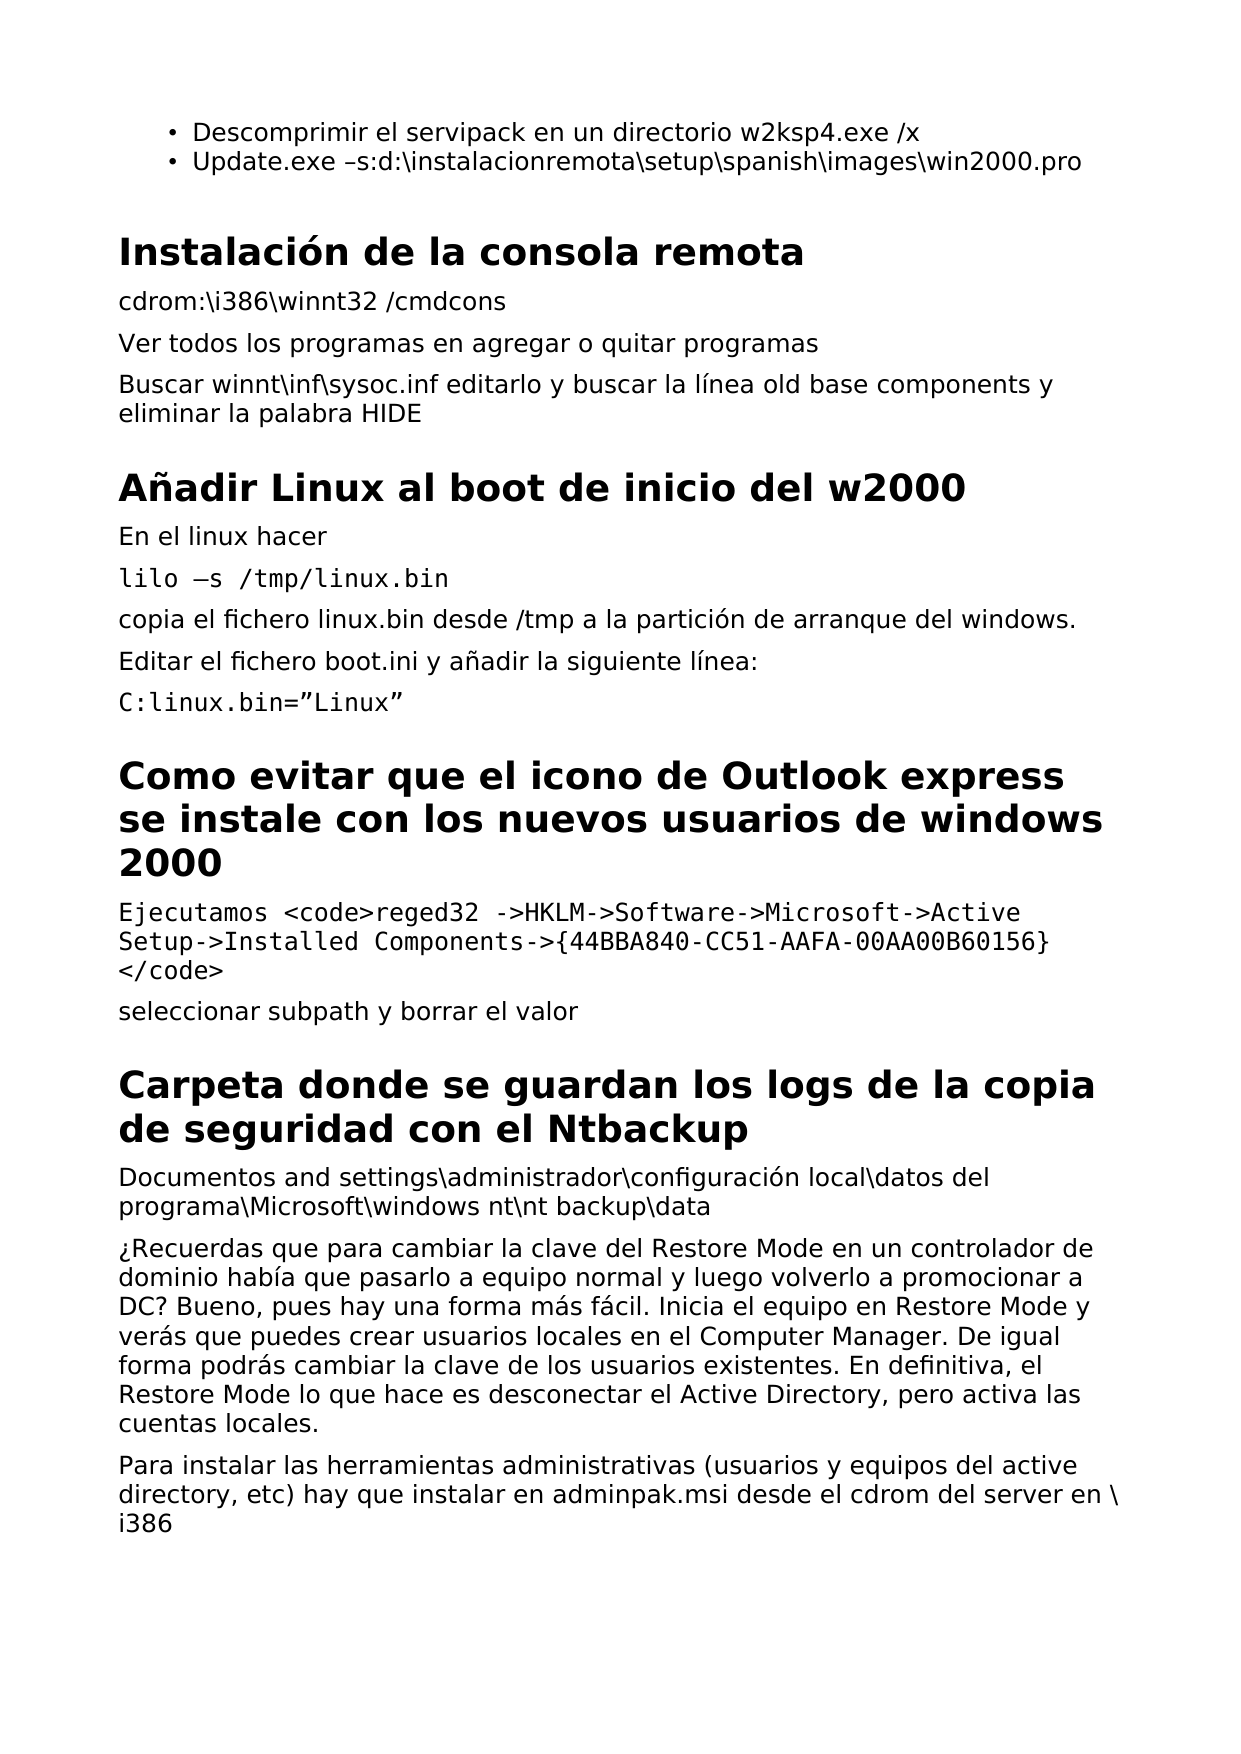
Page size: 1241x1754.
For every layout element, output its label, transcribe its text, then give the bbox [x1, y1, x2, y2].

text Para instalar las herramientas administrativas (usuarios y equipos del active directory, etc) hay que instalar en adminpak.msi desde el cdrom del server en \i386 [118, 1451, 1122, 1538]
text En el linux hacer [118, 522, 1122, 552]
text C:linux.bin=”Linux” [118, 688, 1122, 717]
subtitle Carpeta donde se guardan los logs de la copia de seguridad con el Ntbackup [118, 1064, 1122, 1151]
text Buscar winnt\inf\sysoc.inf editarlo y buscar la línea old base components y eliminar la palabra HIDE [118, 370, 1122, 429]
text ¿Recuerdas que para cambiar la clave del Restore Mode en un controlador de dominio había que pasarlo a equipo normal y luego volverlo a promocionar a DC? Bueno, pues hay una forma más fácil. Inicia el equipo en Restore Mode y verás que puedes crear usuarios locales en el Computer Manager. De igual forma podrás cambiar la clave de los usuarios existentes. En definitiva, el Restore Mode lo que hace es desconectar el Active Directory, pero activa las cuentas locales. [118, 1234, 1122, 1438]
text Ejecutamos <code>reged32 ->HKLM->Software->Microsoft->Active Setup->Installed Components->{44BBA840-CC51-AAFA-00AA00B60156} </code> [118, 898, 1122, 985]
text seleccionar subpath y borrar el valor [118, 997, 1122, 1026]
subtitle Instalación de la consola remota [118, 231, 1122, 274]
list Update.exe –s:d:\instalacionremota\setup\spanish\images\win2000.pro [177, 147, 1122, 176]
text Editar el fichero boot.ini y añadir la siguiente línea: [118, 647, 1122, 676]
text Documentos and settings\administrador\configuración local\datos del programa\Microsoft\windows nt\nt backup\data [118, 1163, 1122, 1222]
text Ver todos los programas en agregar o quitar programas [118, 329, 1122, 358]
text copia el fichero linux.bin desde /tmp a la partición de arranque del windows. [118, 605, 1122, 634]
subtitle Añadir Linux al boot de inicio del w2000 [118, 466, 1122, 510]
subtitle Como evitar que el icono de Outlook express se instale con los nuevos usuarios de windows 2000 [118, 754, 1122, 885]
text lilo –s /tmp/linux.bin [118, 564, 1122, 593]
text cdrom:\i386\winnt32 /cmdcons [118, 287, 1122, 316]
list Descomprimir el servipack en un directorio w2ksp4.exe /x [177, 118, 1122, 147]
